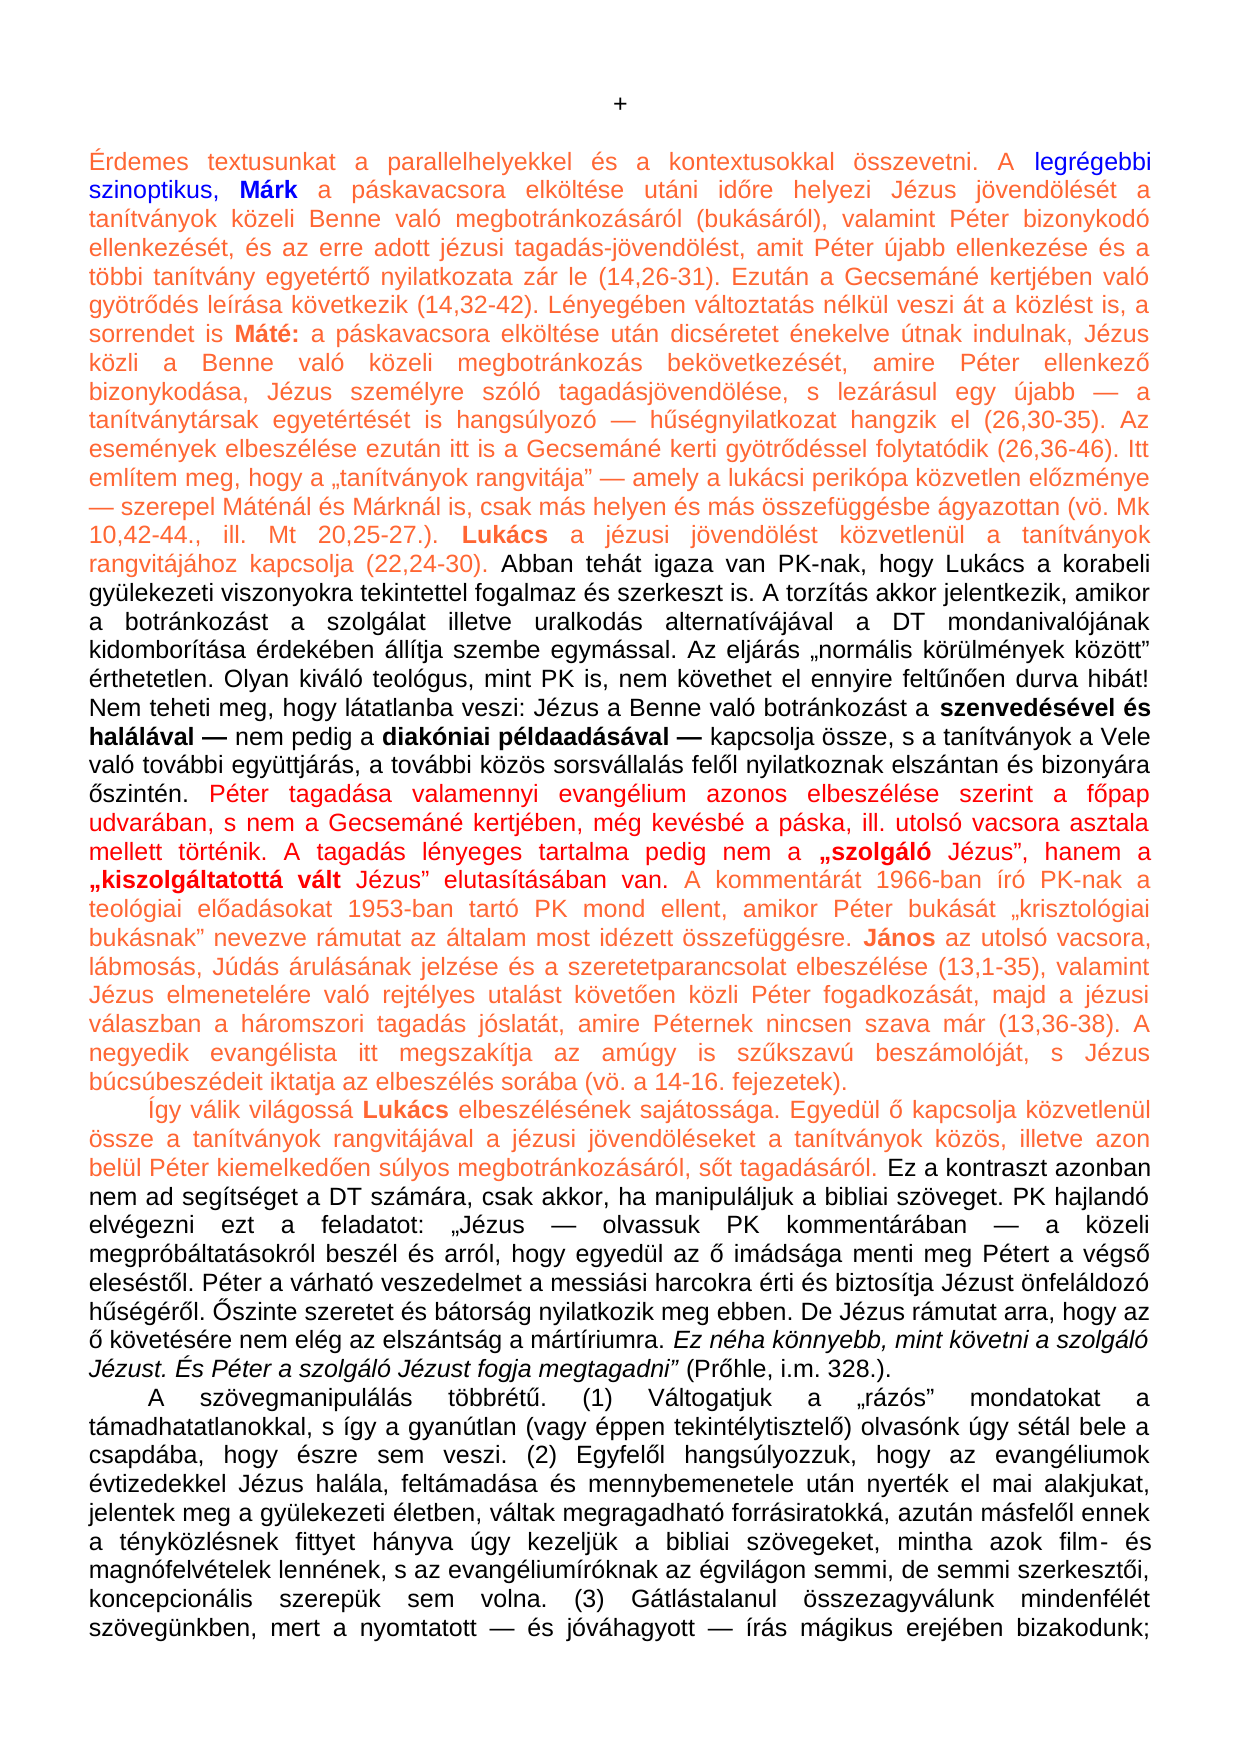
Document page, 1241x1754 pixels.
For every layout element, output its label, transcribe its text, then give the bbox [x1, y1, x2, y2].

text + [88, 88, 1152, 117]
text Érdemes textusunkat a parallelhelyekkel és a kontextusokkal összevetni. A legrégebbi szinoptikus, Márk a páskavacsora elköltése utáni időre helyezi Jézus jövendölését a tanítványok közeli Benne való megbotránkozásáról (bukásáról), valamint Péter bizonykodó ellenkezését, és az erre adott jézusi tagadás-jövendölést, amit Péter újabb ellenkezése és a többi tanítvány egyetértő nyilatkozata zár le (14,26-31). Ezután a Gecsemáné kertjében való gyötrődés leírása következik (14,32-42). Lényegében változtatás nélkül veszi át a közlést is, a sorrendet is Máté: a páskavacsora elköltése után dicséretet énekelve útnak indulnak, Jézus közli a Benne való közeli megbotránkozás bekövetkezését, amire Péter ellenkező bizonykodása, Jézus személyre szóló tagadásjövendölése, s lezárásul egy újabb ― a tanítványtársak egyetértését is hangsúlyozó ― hűségnyilatkozat hangzik el (26,30-35). Az események elbeszélése ezután itt is a Gecsemáné kerti gyötrődéssel folytatódik (26,36-46). Itt említem meg, hogy a „tanítványok rangvitája” ― amely a lukácsi perikópa közvetlen előzménye ― szerepel Máténál és Márknál is, csak más helyen és más összefüggésbe ágyazottan (vö. Mk 10,42-44., ill. Mt 20,25-27.). Lukács a jézusi jövendölést közvetlenül a tanítványok rangvitájához kapcsolja (22,24-30). Abban tehát igaza van PK-nak, hogy Lukács a korabeli gyülekezeti viszonyokra tekintettel fogalmaz és szerkeszt is. A torzítás akkor jelentkezik, amikor a botránkozást a szolgálat illetve uralkodás alternatívájával a DT mondanivalójának kidomborítása érdekében állítja szembe egymással. Az eljárás „normális körülmények között” érthetetlen. Olyan kiváló teológus, mint PK is, nem követhet el ennyire feltűnően durva hibát! Nem teheti meg, hogy látatlanba veszi: Jézus a Benne való botránkozást a szenvedésével és halálával ― nem pedig a diakóniai példaadásával ― kapcsolja össze, s a tanítványok a Vele való további együttjárás, a további közös sorsvállalás felől nyilatkoznak elszántan és bizonyára őszintén. Péter tagadása valamennyi evangélium azonos elbeszélése szerint a főpap udvarában, s nem a Gecsemáné kertjében, még kevésbé a páska, ill. utolsó vacsora asztala mellett történik. A tagadás lényeges tartalma pedig nem a „szolgáló Jézus”, hanem a „kiszolgáltatottá vált Jézus” elutasításában van. A kommentárát 1966-ban író PK-nak a teológiai előadásokat 1953-ban tartó PK mond ellent, amikor Péter bukását „krisztológiai bukásnak” nevezve rámutat az általam most idézett összefüggésre. János az utolsó vacsora, lábmosás, Júdás árulásának jelzése és a szeretetparancsolat elbeszélése (13,1-35), valamint Jézus elmenetelére való rejtélyes utalást követően közli Péter fogadkozását, majd a jézusi válaszban a háromszori tagadás jóslatát, amire Péternek nincsen szava már (13,36-38). A negyedik evangélista itt megszakítja az amúgy is szűkszavú beszámolóját, s Jézus búcsúbeszédeit iktatja az elbeszélés sorába (vö. a 14-16. fejezetek). [88, 147, 1152, 1096]
text Így válik világossá Lukács elbeszélésének sajátossága. Egyedül ő kapcsolja közvetlenül össze a tanítványok rangvitájával a jézusi jövendöléseket a tanítványok közös, illetve azon belül Péter kiemelkedően súlyos megbotránkozásáról, sőt tagadásáról. Ez a kontraszt azonban nem ad segítséget a DT számára, csak akkor, ha manipuláljuk a bibliai szöveget. PK hajlandó elvégezni ezt a feladatot: „Jézus ― olvassuk PK kommentárában ― a közeli megpróbáltatásokról beszél és arról, hogy egyedül az ő imádsága menti meg Pétert a végső eleséstől. Péter a várható veszedelmet a messiási harcokra érti és biztosítja Jézust önfeláldozó hűségéről. Őszinte szeretet és bátorság nyilatkozik meg ebben. De Jézus rámutat arra, hogy az ő követésére nem elég az elszántság a mártíriumra. Ez néha könnyebb, mint követni a szolgáló Jézust. És Péter a szolgáló Jézust fogja megtagadni” (Prőhle, i.m. 328.). [88, 1096, 1152, 1383]
text A szövegmanipulálás többrétű. (1) Váltogatjuk a „rázós” mondatokat a támadhatatlanokkal, s így a gyanútlan (vagy éppen tekintélytisztelő) olvasónk úgy sétál bele a csapdába, hogy észre sem veszi. (2) Egyfelől hangsúlyozzuk, hogy az evangéliumok évtizedekkel Jézus halála, feltámadása és mennybemenetele után nyerték el mai alakjukat, jelentek meg a gyülekezeti életben, váltak megragadható forrásiratokká, azután másfelől ennek a tényközlésnek fittyet hányva úgy kezeljük a bibliai szövegeket, mintha azok film‑ és magnófelvételek lennének, s az evangéliumíróknak az égvilágon semmi, de semmi szerkesztői, koncepcionális szerepük sem volna. (3) Gátlástalanul összezagyválunk mindenfélét szövegünkben, mert a nyomtatott ― és jóváhagyott ― írás mágikus erejében bizakodunk; [88, 1383, 1152, 1642]
